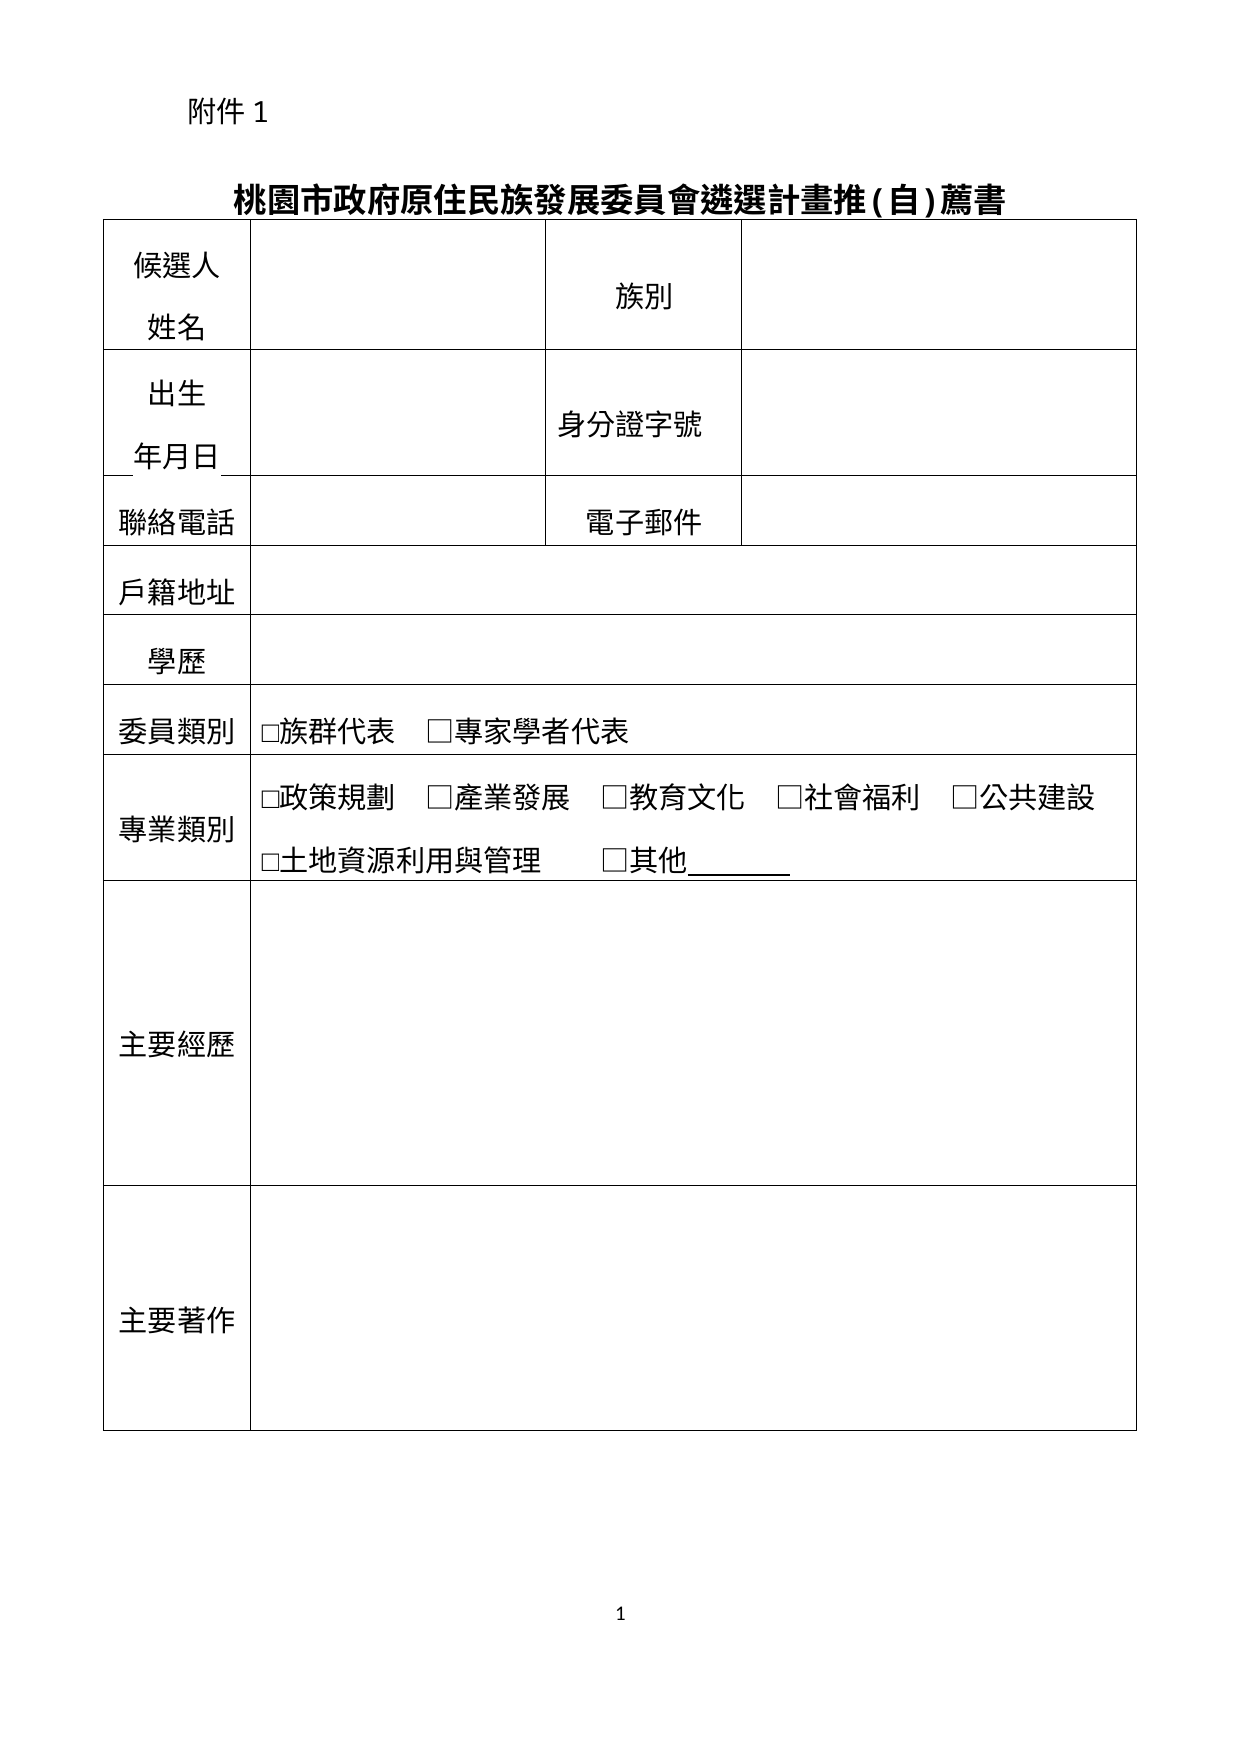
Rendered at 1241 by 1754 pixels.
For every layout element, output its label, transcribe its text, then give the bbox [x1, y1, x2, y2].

table_cell 學歷 [104, 615, 250, 684]
table_header [742, 220, 1136, 349]
table_cell 主要經歷 [104, 881, 250, 1185]
table_cell [251, 615, 1136, 684]
table_cell 戶籍地址 [104, 546, 250, 614]
table_cell 身分證字號 [546, 350, 741, 475]
table_cell [251, 546, 1136, 614]
table_cell [251, 350, 545, 475]
table_header 候選人 姓名 [104, 220, 250, 349]
table_cell □族群代表 □專家學者代表 [251, 685, 1136, 753]
table_cell [251, 1186, 1136, 1430]
table_header [251, 220, 545, 349]
table_cell [251, 881, 1136, 1185]
table_cell 委員類別 [104, 685, 250, 753]
table_cell □政策規劃 □產業發展 □教育文化 □社會福利 □公共建設 □土地資源利用與管理 □其他 [251, 755, 1136, 879]
table_header 族別 [546, 220, 741, 349]
table_cell 電子郵件 [546, 476, 741, 545]
text 桃園市政府原住民族發展委員會遴選計畫推(自)薦書 [187, 156, 1053, 219]
table_cell 出生 年月日 [104, 350, 250, 475]
table_cell [251, 476, 545, 545]
table_cell [742, 350, 1136, 475]
table_cell 專業類別 [104, 755, 250, 879]
table_cell [742, 476, 1136, 545]
table_cell 聯絡電話 [104, 476, 250, 545]
table_cell 主要著作 [104, 1186, 250, 1430]
